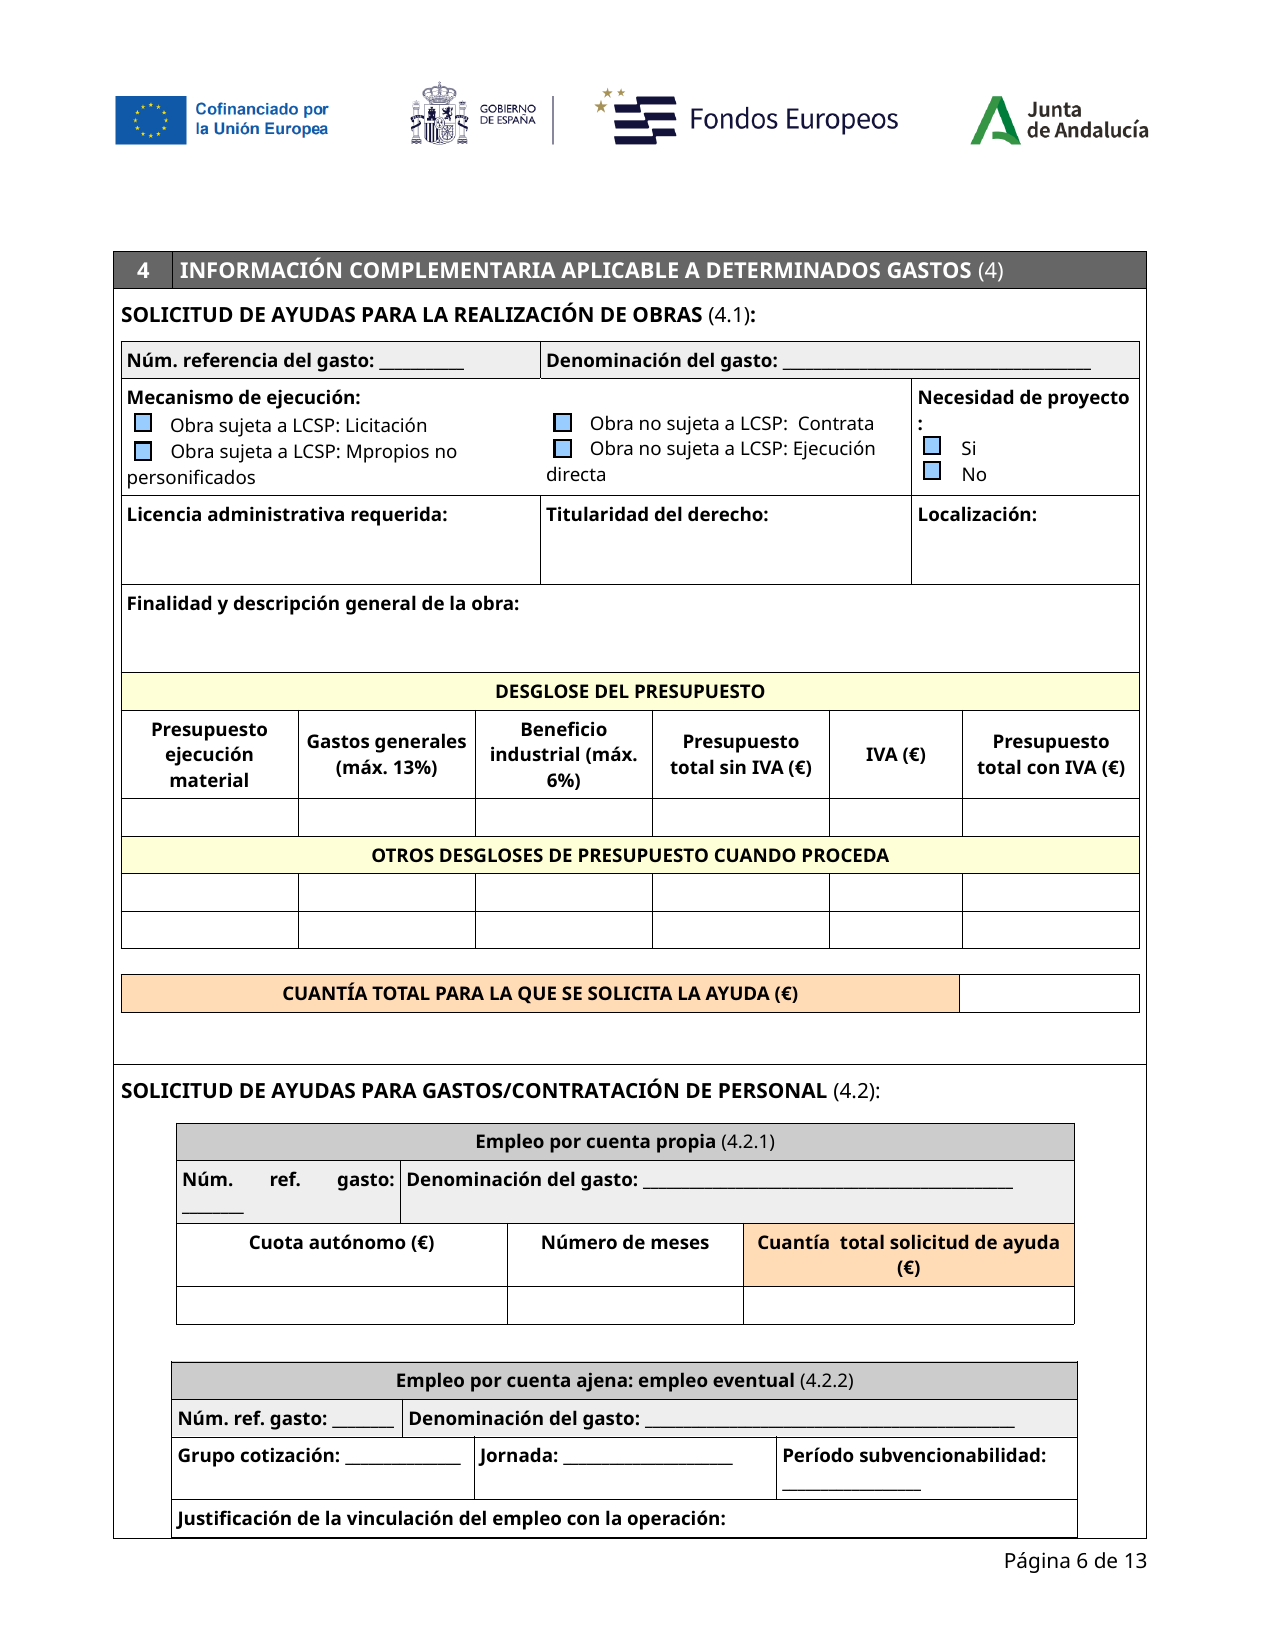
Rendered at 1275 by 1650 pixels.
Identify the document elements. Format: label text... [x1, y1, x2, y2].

table_cell IVA (€) [830, 711, 962, 798]
table_cell [177, 1287, 507, 1323]
table_cell Localización: [912, 496, 1139, 584]
table_cell Licencia administrativa requerida: [122, 496, 540, 584]
table_cell Mecanismo de ejecución: Obra sujeta a LCSP: Licitación Obra sujeta a LCSP: Mpropios no personificados [122, 379, 540, 495]
table_cell [963, 874, 1139, 911]
table_cell [299, 874, 475, 911]
table_header Empleo por cuenta propia (4.2.1) [177, 1124, 1074, 1160]
table_cell [476, 912, 652, 948]
table_header Núm. referencia del gasto: ___________ [122, 342, 540, 378]
table_cell Presupuesto total sin IVA (€) [653, 711, 829, 798]
table_cell Gastos generales (máx. 13%) [299, 711, 475, 798]
table_cell Núm. ref. gasto: ________ [172, 1400, 402, 1436]
table_cell [744, 1287, 1074, 1323]
table_cell [476, 874, 652, 911]
table_cell Cuota autónomo (€) [177, 1224, 507, 1286]
table_cell Obra no sujeta a LCSP: Contrata Obra no sujeta a LCSP: Ejecución directa [541, 379, 911, 495]
table_cell [963, 912, 1139, 948]
table_header [960, 975, 1139, 1012]
table_cell [299, 799, 475, 836]
table_cell [122, 912, 298, 948]
table_cell Período subvencionabilidad: __________________ [777, 1438, 1077, 1499]
table_cell Justificación de la vinculación del empleo con la operación: [172, 1500, 1077, 1537]
table_cell Beneficio industrial (máx. 6%) [476, 711, 652, 798]
table_cell [299, 912, 475, 948]
table_cell Cuantía total solicitud de ayuda (€) [744, 1224, 1074, 1286]
table_cell Necesidad de proyecto : Si No [912, 379, 1139, 495]
table_cell SOLICITUD DE AYUDAS PARA LA REALIZACIÓN DE OBRAS (4.1): [114, 289, 1146, 1063]
table_cell Grupo cotización: _______________ [172, 1438, 474, 1499]
table_header INFORMACIÓN COMPLEMENTARIA APLICABLE A DETERMINADOS GASTOS (4) [173, 252, 1146, 288]
table_cell [963, 799, 1139, 836]
table_cell [653, 799, 829, 836]
table_cell [653, 874, 829, 911]
table_header Denominación del gasto: ________________________________________ [541, 342, 1139, 378]
table_cell Denominación del gasto: ________________________________________________ [403, 1400, 1077, 1436]
table_cell [830, 874, 962, 911]
table_cell DESGLOSE DEL PRESUPUESTO [122, 673, 1139, 710]
table_header 4 [114, 252, 172, 288]
table_cell [508, 1287, 743, 1323]
table_cell Número de meses [508, 1224, 743, 1286]
table_cell [830, 912, 962, 948]
table_cell Presupuesto ejecución material [122, 711, 298, 798]
table_cell Finalidad y descripción general de la obra: [122, 585, 1139, 672]
table_cell [476, 799, 652, 836]
table_cell Presupuesto total con IVA (€) [963, 711, 1139, 798]
table_cell [122, 799, 298, 836]
table_cell [830, 799, 962, 836]
table_cell Denominación del gasto: ________________________________________________ [401, 1161, 1074, 1223]
table_header CUANTÍA TOTAL PARA LA QUE SE SOLICITA LA AYUDA (€) [122, 975, 959, 1012]
table_cell Jornada: ______________________ [475, 1438, 776, 1499]
table_cell [653, 912, 829, 948]
table_cell OTROS DESGLOSES DE PRESUPUESTO CUANDO PROCEDA [122, 837, 1139, 873]
table_header Empleo por cuenta ajena: empleo eventual (4.2.2) [172, 1363, 1077, 1399]
table_cell SOLICITUD DE AYUDAS PARA GASTOS/CONTRATACIÓN DE PERSONAL (4.2): [114, 1065, 1146, 1537]
table_cell Titularidad del derecho: [541, 496, 911, 584]
table_cell [122, 874, 298, 911]
table_cell Núm. ref. gasto: ________ [177, 1161, 400, 1223]
